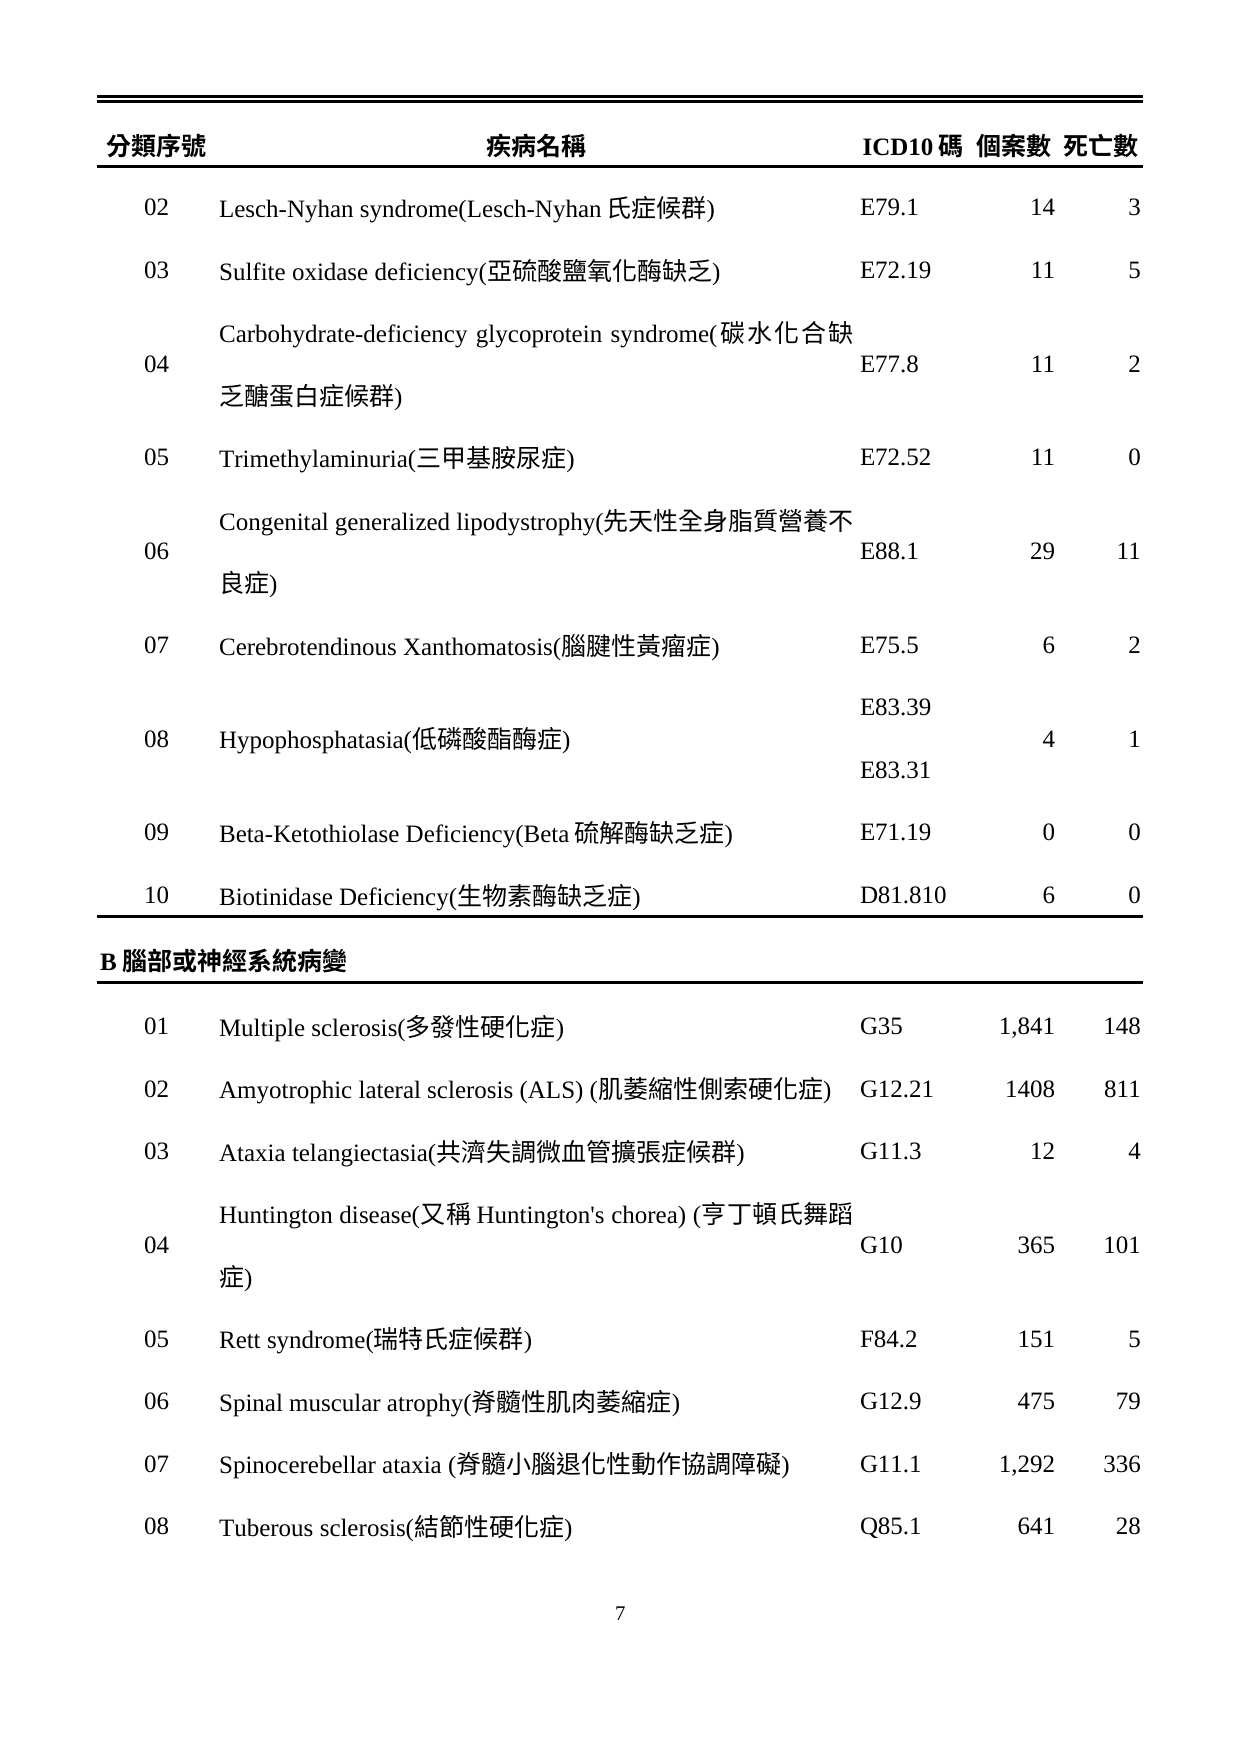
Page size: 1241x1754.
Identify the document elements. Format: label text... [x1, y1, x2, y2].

table_cell Tuberous sclerosis(結節性硬化症) [216, 1484, 857, 1546]
table_cell 08 [97, 665, 216, 790]
table_header 個案數 [969, 103, 1057, 165]
table_header ICD10碼 [857, 103, 969, 165]
table_cell Sulfite oxidase deficiency(亞硫酸鹽氧化酶缺乏) [216, 228, 857, 290]
table_cell 06 [97, 478, 216, 603]
table_cell E77.8 [857, 290, 969, 415]
table_cell Spinal muscular atrophy(脊髓性肌肉萎縮症) [216, 1359, 857, 1421]
table_cell 07 [97, 603, 216, 665]
table_cell 07 [97, 1421, 216, 1484]
table_cell 0 [1058, 415, 1143, 478]
table_cell 811 [1058, 1046, 1143, 1109]
table_cell 01 [97, 984, 216, 1046]
table_cell 101 [1058, 1171, 1143, 1296]
table_cell 365 [969, 1171, 1057, 1296]
table_cell 11 [969, 415, 1057, 478]
table_cell Carbohydrate-deficiency glycoprotein syndrome(碳水化合缺乏醣蛋白症候群) [216, 290, 857, 415]
table_cell Rett syndrome(瑞特氏症候群) [216, 1296, 857, 1359]
table_cell 11 [969, 290, 1057, 415]
table_cell 05 [97, 415, 216, 478]
table_cell 14 [969, 168, 1057, 228]
table_cell G11.1 [857, 1421, 969, 1484]
table_header 分類序號 [97, 103, 216, 165]
table_cell Ataxia telangiectasia(共濟失調微血管擴張症候群) [216, 1109, 857, 1171]
table_cell 03 [97, 1109, 216, 1171]
table_cell 10 [97, 853, 216, 915]
table_cell 2 [1058, 290, 1143, 415]
table_cell 09 [97, 790, 216, 853]
table_cell 04 [97, 290, 216, 415]
table_cell 06 [97, 1359, 216, 1421]
table_cell 6 [969, 603, 1057, 665]
table_cell Q85.1 [857, 1484, 969, 1546]
table_cell 1 [1058, 665, 1143, 790]
table_cell 11 [969, 228, 1057, 290]
table_cell G12.21 [857, 1046, 969, 1109]
table_cell Trimethylaminuria(三甲基胺尿症) [216, 415, 857, 478]
table_cell G10 [857, 1171, 969, 1296]
table_cell 04 [97, 1171, 216, 1296]
table_cell Congenital generalized lipodystrophy(先天性全身脂質營養不良症) [216, 478, 857, 603]
table_cell 2 [1058, 603, 1143, 665]
table_cell 1,841 [969, 984, 1057, 1046]
table_cell Huntington disease(又稱Huntington's chorea) (亨丁頓氏舞蹈症) [216, 1171, 857, 1296]
table_cell 475 [969, 1359, 1057, 1421]
table_cell E72.52 [857, 415, 969, 478]
table_cell 148 [1058, 984, 1143, 1046]
table_cell Multiple sclerosis(多發性硬化症) [216, 984, 857, 1046]
table_cell 12 [969, 1109, 1057, 1171]
table_cell Amyotrophic lateral sclerosis (ALS) (肌萎縮性側索硬化症) [216, 1046, 857, 1109]
table_cell 151 [969, 1296, 1057, 1359]
table_cell Cerebrotendinous Xanthomatosis(腦腱性黃瘤症) [216, 603, 857, 665]
table_cell 0 [969, 790, 1057, 853]
table_cell 28 [1058, 1484, 1143, 1546]
table_cell 03 [97, 228, 216, 290]
table_header 疾病名稱 [216, 103, 857, 165]
table_cell 29 [969, 478, 1057, 603]
table_cell 05 [97, 1296, 216, 1359]
table_cell 6 [969, 853, 1057, 915]
table_cell 11 [1058, 478, 1143, 603]
table_cell Lesch-Nyhan syndrome(Lesch-Nyhan氏症候群) [216, 168, 857, 228]
table_cell G11.3 [857, 1109, 969, 1171]
table_cell E71.19 [857, 790, 969, 853]
table_cell E83.39 E83.31 [857, 665, 969, 790]
table_cell B 腦部或神經系統病變 [97, 918, 1143, 981]
table_cell 5 [1058, 1296, 1143, 1359]
table_cell 0 [1058, 853, 1143, 915]
table_cell Spinocerebellar ataxia (脊髓小腦退化性動作協調障礙) [216, 1421, 857, 1484]
table_cell 1408 [969, 1046, 1057, 1109]
table_cell Biotinidase Deficiency(生物素酶缺乏症) [216, 853, 857, 915]
table_cell E72.19 [857, 228, 969, 290]
table_cell E75.5 [857, 603, 969, 665]
table_cell 02 [97, 1046, 216, 1109]
table_cell Beta-Ketothiolase Deficiency(Beta硫解酶缺乏症) [216, 790, 857, 853]
table_cell 02 [97, 168, 216, 228]
table_cell 1,292 [969, 1421, 1057, 1484]
table_cell 336 [1058, 1421, 1143, 1484]
table_cell E79.1 [857, 168, 969, 228]
table_cell G35 [857, 984, 969, 1046]
table_cell 5 [1058, 228, 1143, 290]
table_cell F84.2 [857, 1296, 969, 1359]
table_cell 641 [969, 1484, 1057, 1546]
table_cell 08 [97, 1484, 216, 1546]
table_cell 79 [1058, 1359, 1143, 1421]
table_cell 4 [969, 665, 1057, 790]
table_cell E88.1 [857, 478, 969, 603]
table_cell 3 [1058, 168, 1143, 228]
table_cell D81.810 [857, 853, 969, 915]
table_cell Hypophosphatasia(低磷酸酯酶症) [216, 665, 857, 790]
table_cell G12.9 [857, 1359, 969, 1421]
table_cell 4 [1058, 1109, 1143, 1171]
table_header 死亡數 [1058, 103, 1143, 165]
table_cell 0 [1058, 790, 1143, 853]
